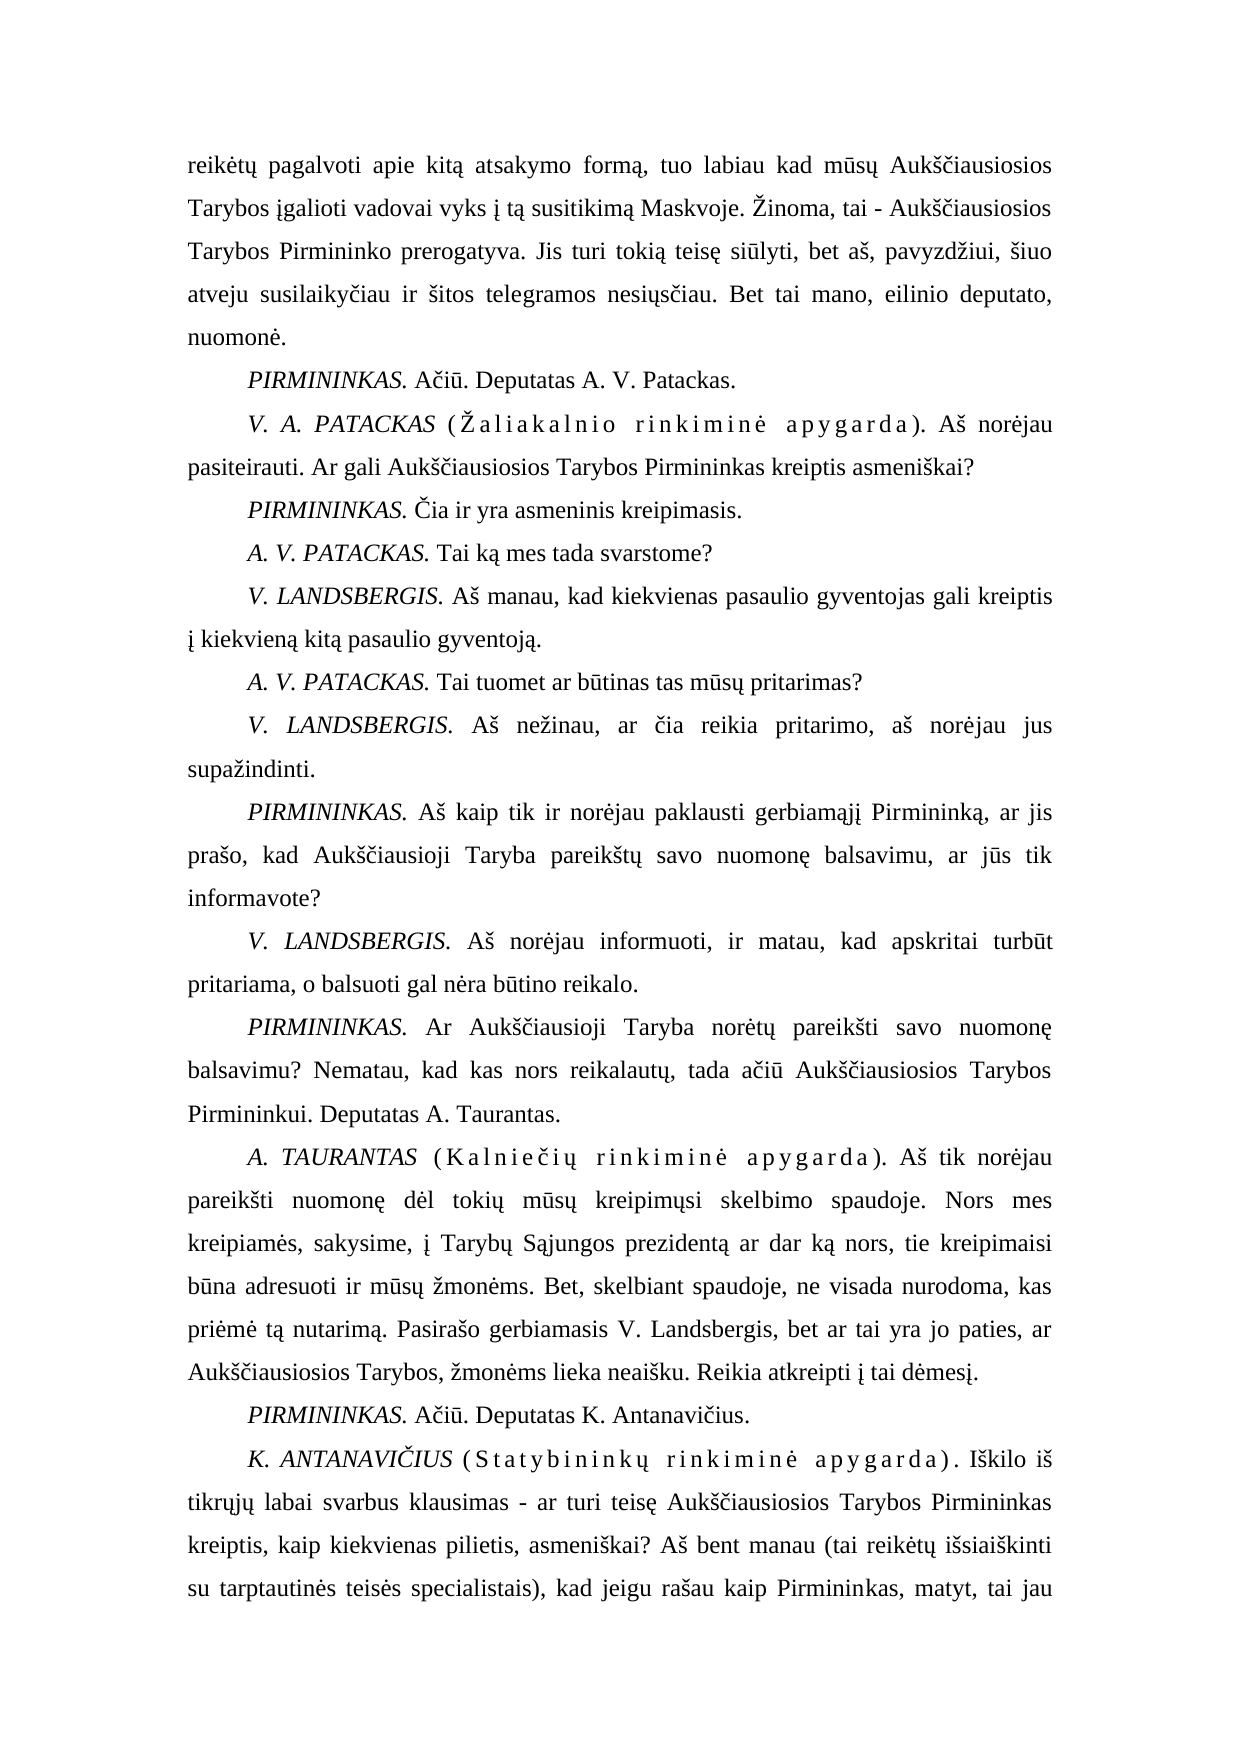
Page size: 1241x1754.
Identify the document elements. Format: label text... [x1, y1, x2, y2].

text Pirmininkas. Ačiū. Deputatas A. V. Patackas. [187, 366, 1053, 394]
text K. Antanavičius (Statybininkų rinkiminė apy­garda). Iškilo iš tikrųjų labai svarbus klausimas - ar turi teisę Aukščiausiosios Tarybos Pirmininkas kreiptis, kaip kiekvienas pilietis, asmeniškai? Aš bent manau (tai reikėtų išsiaiškinti su tarptautinės teisės specialistais), kad jeigu rašau kaip Pirminin­kas, matyt, tai jau [187, 1444, 1053, 1602]
text Pirmininkas. Ačiū. Deputatas K. Antanavičius. [187, 1401, 1053, 1429]
text Pirmininkas. Čia ir yra asmeninis kreipimasis. [187, 495, 1053, 524]
text V. Landsbergis. Aš norėjau informuoti, ir matau, kad apskri­tai turbūt pritariama, o balsuoti gal nėra būtino reikalo. [187, 926, 1053, 998]
text V. Landsbergis. Aš nežinau, ar čia reikia pritarimo, aš norė­jau jus supažindinti. [187, 711, 1053, 782]
text A. V. Patackas. Tai tuomet ar būtinas tas mūsų pritarimas? [187, 667, 1053, 696]
text V. A. Patackas (Žaliakalnio rinkiminė apygarda). Aš norėjau pasiteirauti. Ar gali Aukščiausiosios Tarybos Pirmininkas kreiptis asmeniškai? [187, 409, 1053, 481]
text A. V. Patackas. Tai ką mes tada svarstome? [187, 538, 1053, 567]
text Pirmininkas. Ar Aukščiausioji Taryba norėtų pareikšti savo nuomonę balsavimu? Nematau, kad kas nors reikalautų, tada ačiū Aukščiausiosios Tarybos Pirmininkui. Deputatas A. Taurantas. [187, 1012, 1053, 1127]
text reikėtų pagalvoti apie kitą at­sakymo formą, tuo labiau kad mūsų Aukščiausiosios Tarybos įga­lioti vadovai vyks į tą susitikimą Maskvoje. Žinoma, tai - Aukščiausiosios Tarybos Pirmininko prerogatyva. Jis turi tokią teisę siūlyti, bet aš, pavyzdžiui, šiuo atveju susilaikyčiau ir šitos tele­gramos nesiųsčiau. Bet tai mano, eilinio deputato, nuomonė. [187, 150, 1053, 351]
text A. Taurantas (Kalniečių rinkiminė apygarda). Aš tik norėjau pareikšti nuomonę dėl tokių mūsų kreipimųsi skel­bimo spaudoje. Nors mes kreipiamės, sakysime, į Tarybų Sąjun­gos prezidentą ar dar ką nors, tie kreipimaisi būna adresuoti ir mūsų žmonėms. Bet, skelbiant spaudoje, ne visada nurodoma, kas priėmė tą nutarimą. Pasirašo gerbiamasis V. Landsbergis, bet ar tai yra jo paties, ar Aukščiausiosios Tarybos, žmonėms lieka ne­aišku. Reikia atkreipti į tai dėmesį. [187, 1142, 1053, 1386]
text Pirmininkas. Aš kaip tik ir norėjau paklausti gerbiamąjį Pir­mininką, ar jis prašo, kad Aukščiausioji Taryba pareikštų savo nuomonę balsavimu, ar jūs tik informavote? [187, 797, 1053, 912]
text V. Landsbergis. Aš manau, kad kiekvienas pasaulio gyvento­jas gali kreiptis į kiekvieną kitą pasaulio gyventoją. [187, 581, 1053, 653]
